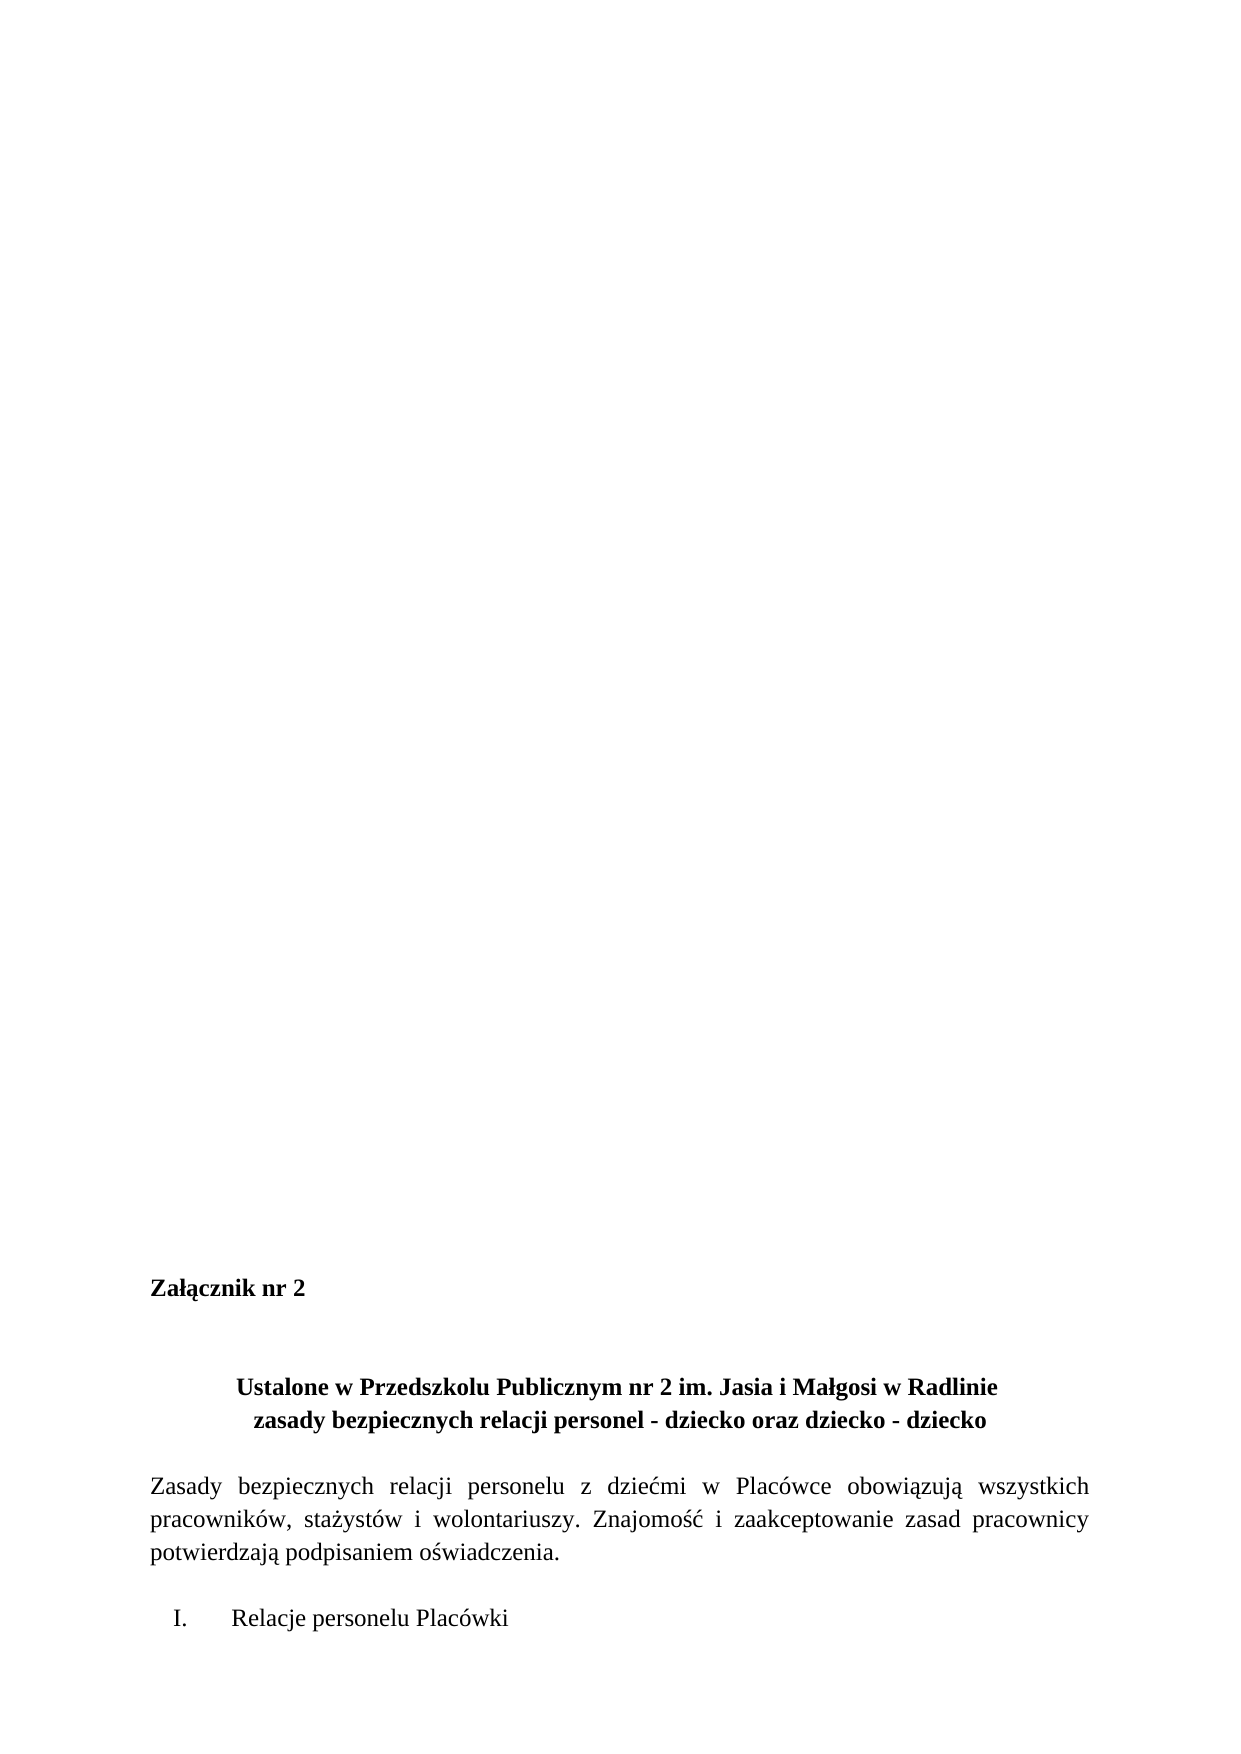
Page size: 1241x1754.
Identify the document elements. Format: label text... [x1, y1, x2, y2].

text Ustalone w Przedszkolu Publicznym nr 2 im. Jasia i Małgosi w Radlinie [150, 1372, 1090, 1401]
text Zasady bezpiecznych relacji personelu z dziećmi w Placówce obowiązują wszystkich pracowników, stażystów i wolontariuszy. Znajomość i zaakceptowanie zasad pracownicy potwierdzają podpisaniem oświadczenia. [150, 1471, 1090, 1566]
list Relacje personelu Placówki [187, 1603, 1090, 1632]
text Załącznik nr 2 [150, 1273, 1090, 1301]
text zasady bezpiecznych relacji personel - dziecko oraz dziecko - dziecko [150, 1405, 1090, 1433]
